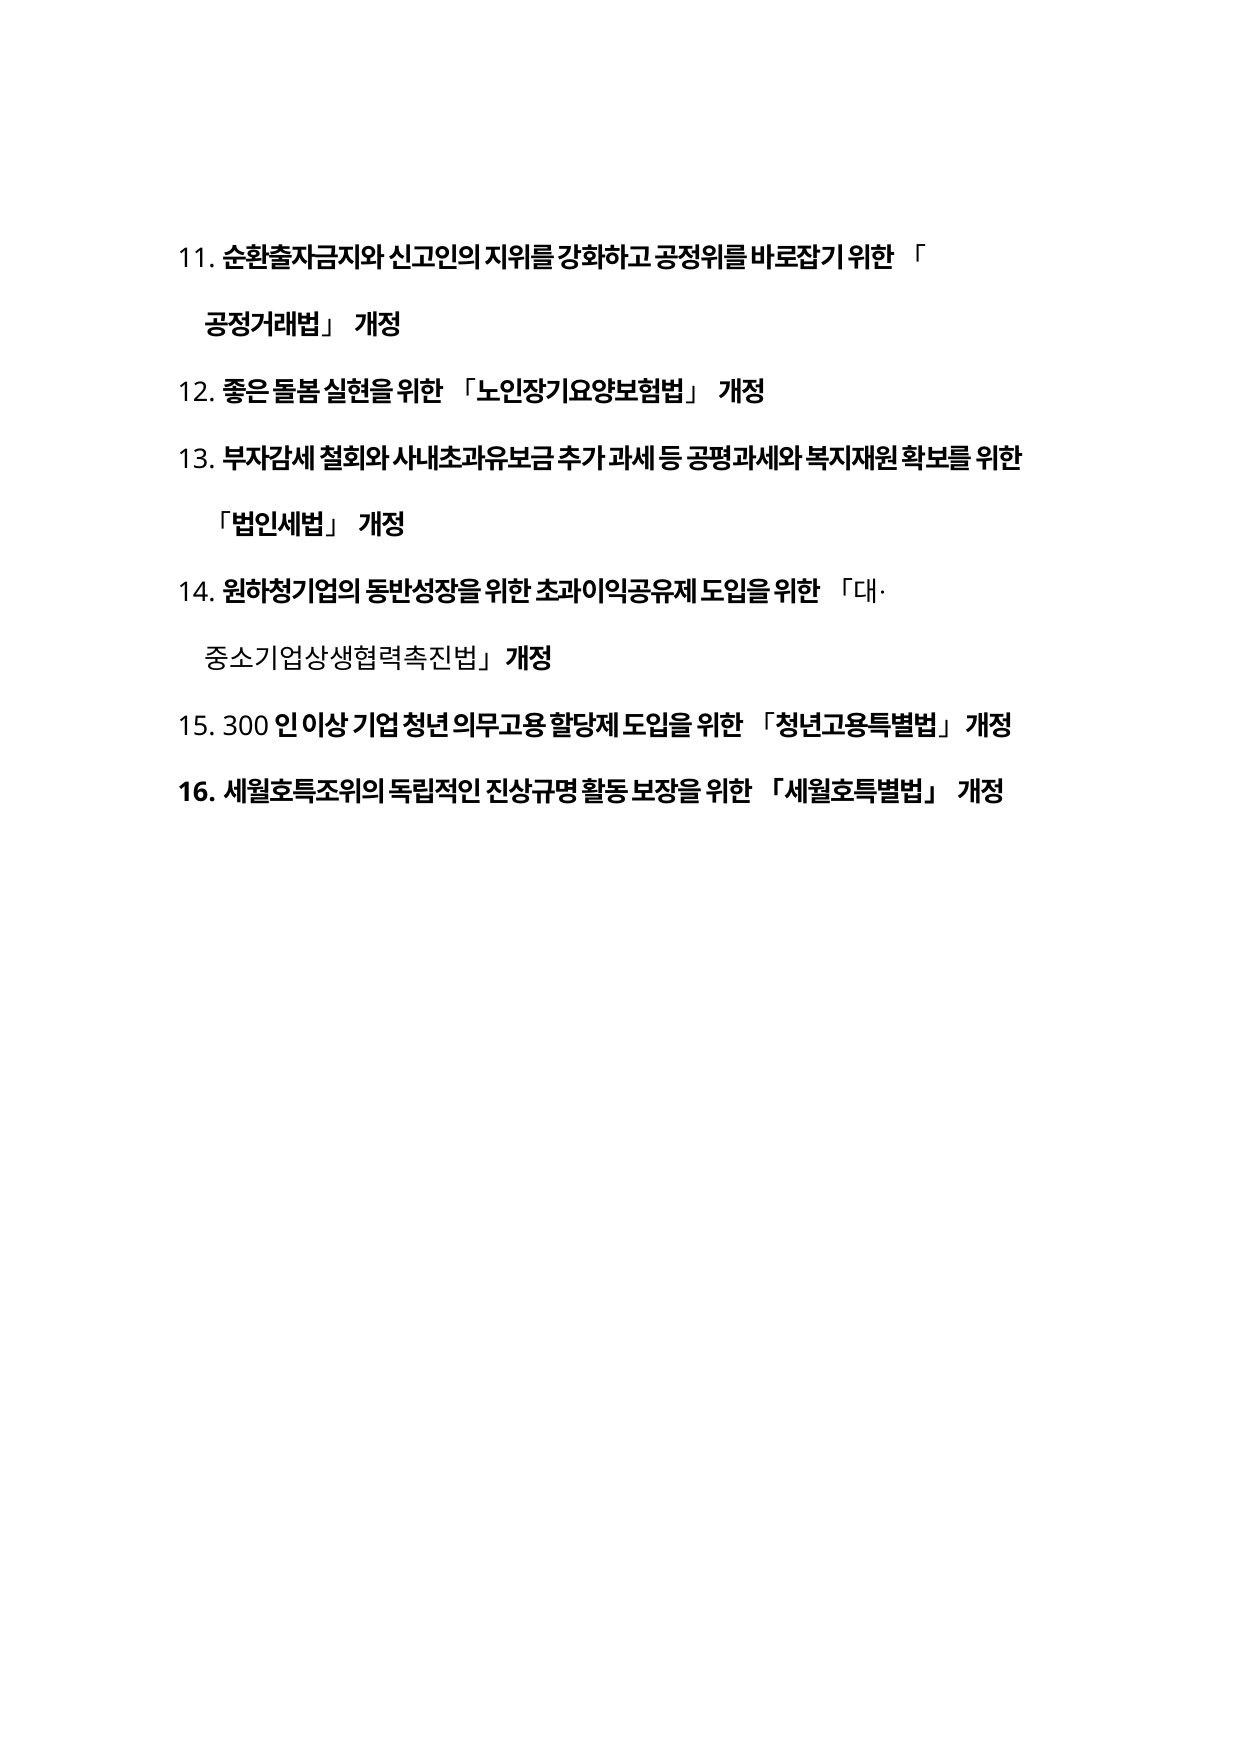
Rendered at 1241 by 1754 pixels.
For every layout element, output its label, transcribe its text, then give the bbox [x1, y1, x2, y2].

text 13. 부자감세 철회와 사내초과유보금 추가 과세 등 공평과세와 복지재원 확보를 위한 「법인세법」 개정 [177, 437, 1063, 543]
text 15. 300인 이상 기업 청년 의무고용 할당제 도입을 위한 「청년고용특별법」개정 [177, 703, 1063, 743]
text 14. 원하청기업의 동반성장을 위한 초과이익공유제 도입을 위한 「대·중소기업상생협력촉진법」개정 [177, 570, 1063, 676]
text 16. 세월호특조위의 독립적인 진상규명 활동 보장을 위한 「세월호특별법」 개정 [177, 770, 1063, 810]
text 11. 순환출자금지와 신고인의 지위를 강화하고 공정위를 바로잡기 위한 「공정거래법」 개정 [177, 236, 1063, 342]
text 12. 좋은 돌봄 실현을 위한 「노인장기요양보험법」 개정 [177, 370, 1063, 409]
